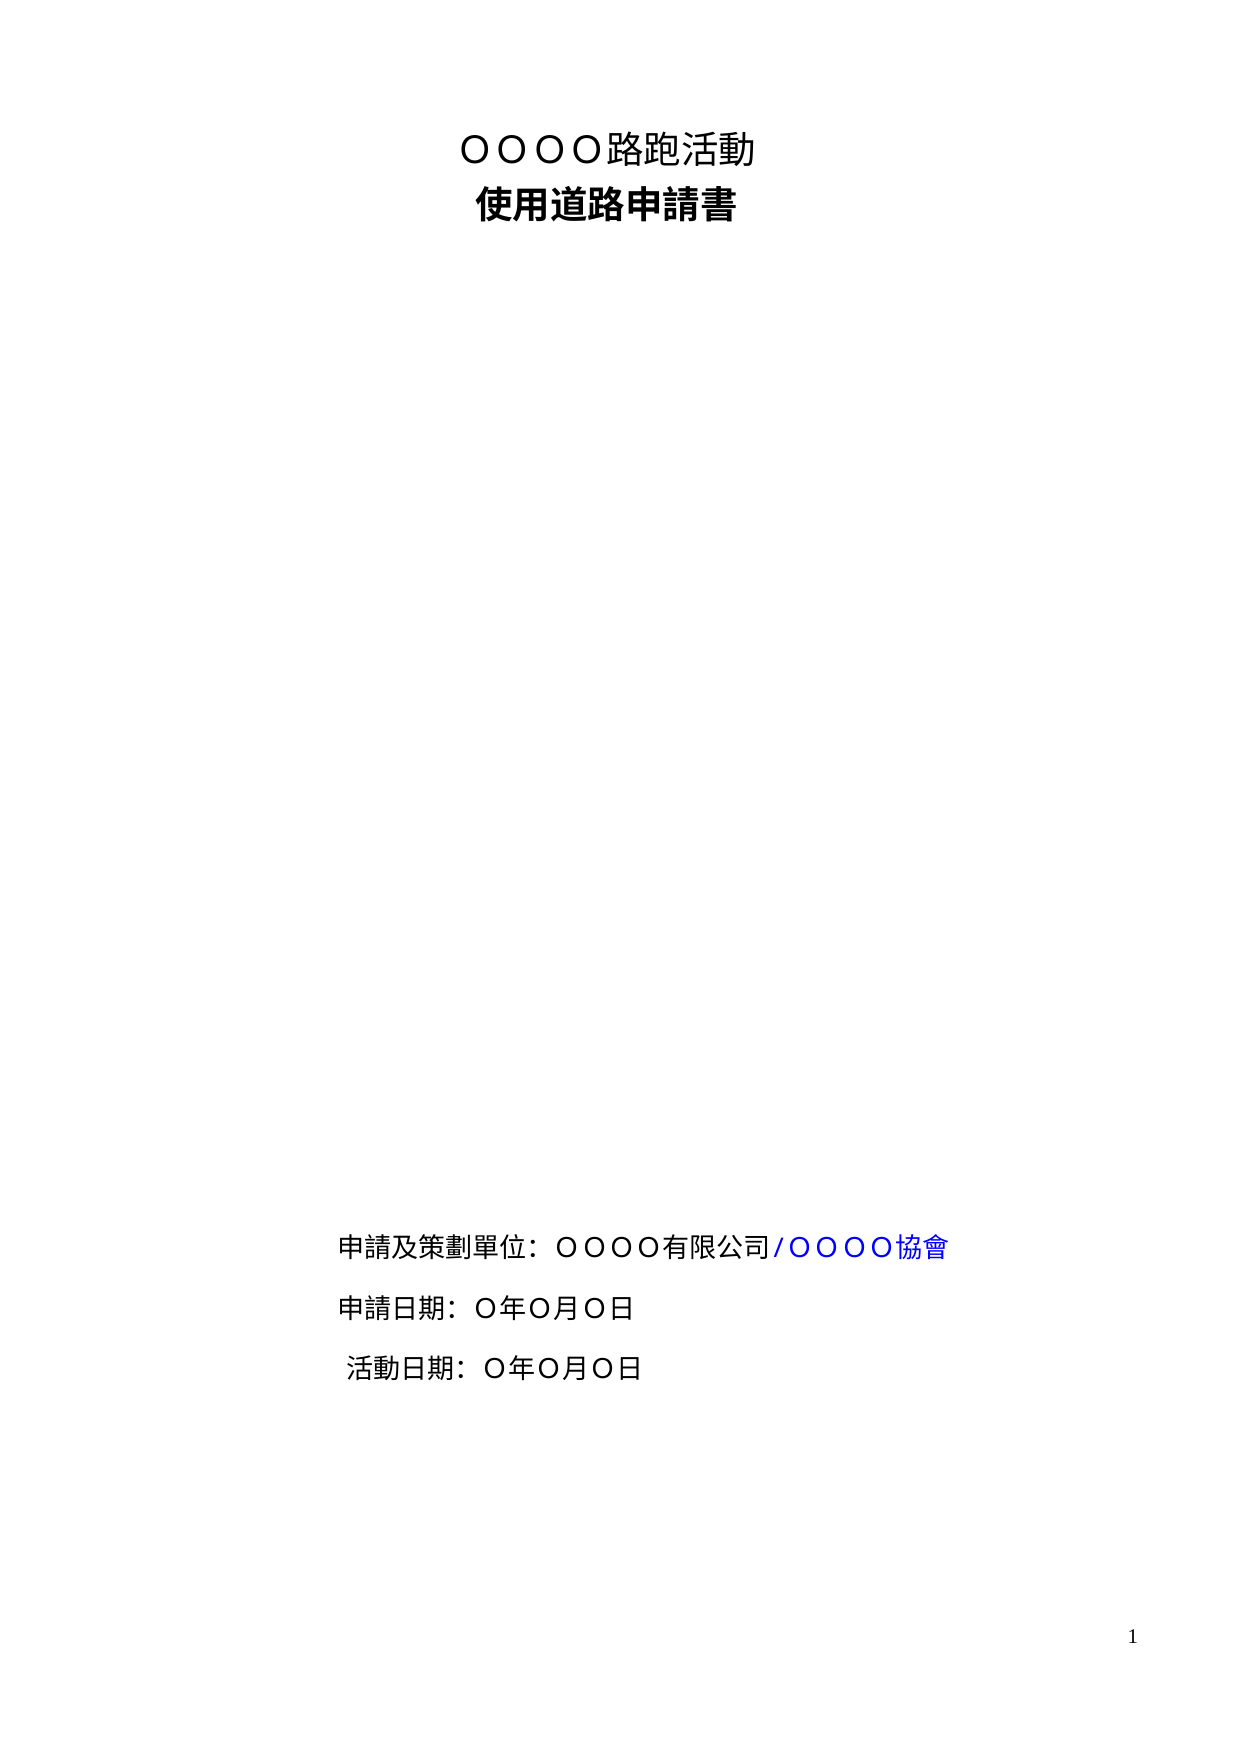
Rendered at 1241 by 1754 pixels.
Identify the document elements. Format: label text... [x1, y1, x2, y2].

text 活動日期：Ｏ年Ｏ月Ｏ日 [75, 1345, 1137, 1387]
text 申請及策劃單位：ＯＯＯＯ有限公司/ＯＯＯＯ協會 [330, 1224, 1137, 1266]
text ＯＯＯＯ路跑活動 [75, 120, 1137, 174]
text 申請日期：Ｏ年Ｏ月Ｏ日 [330, 1285, 1137, 1327]
text 使用道路申請書 [75, 174, 1137, 229]
